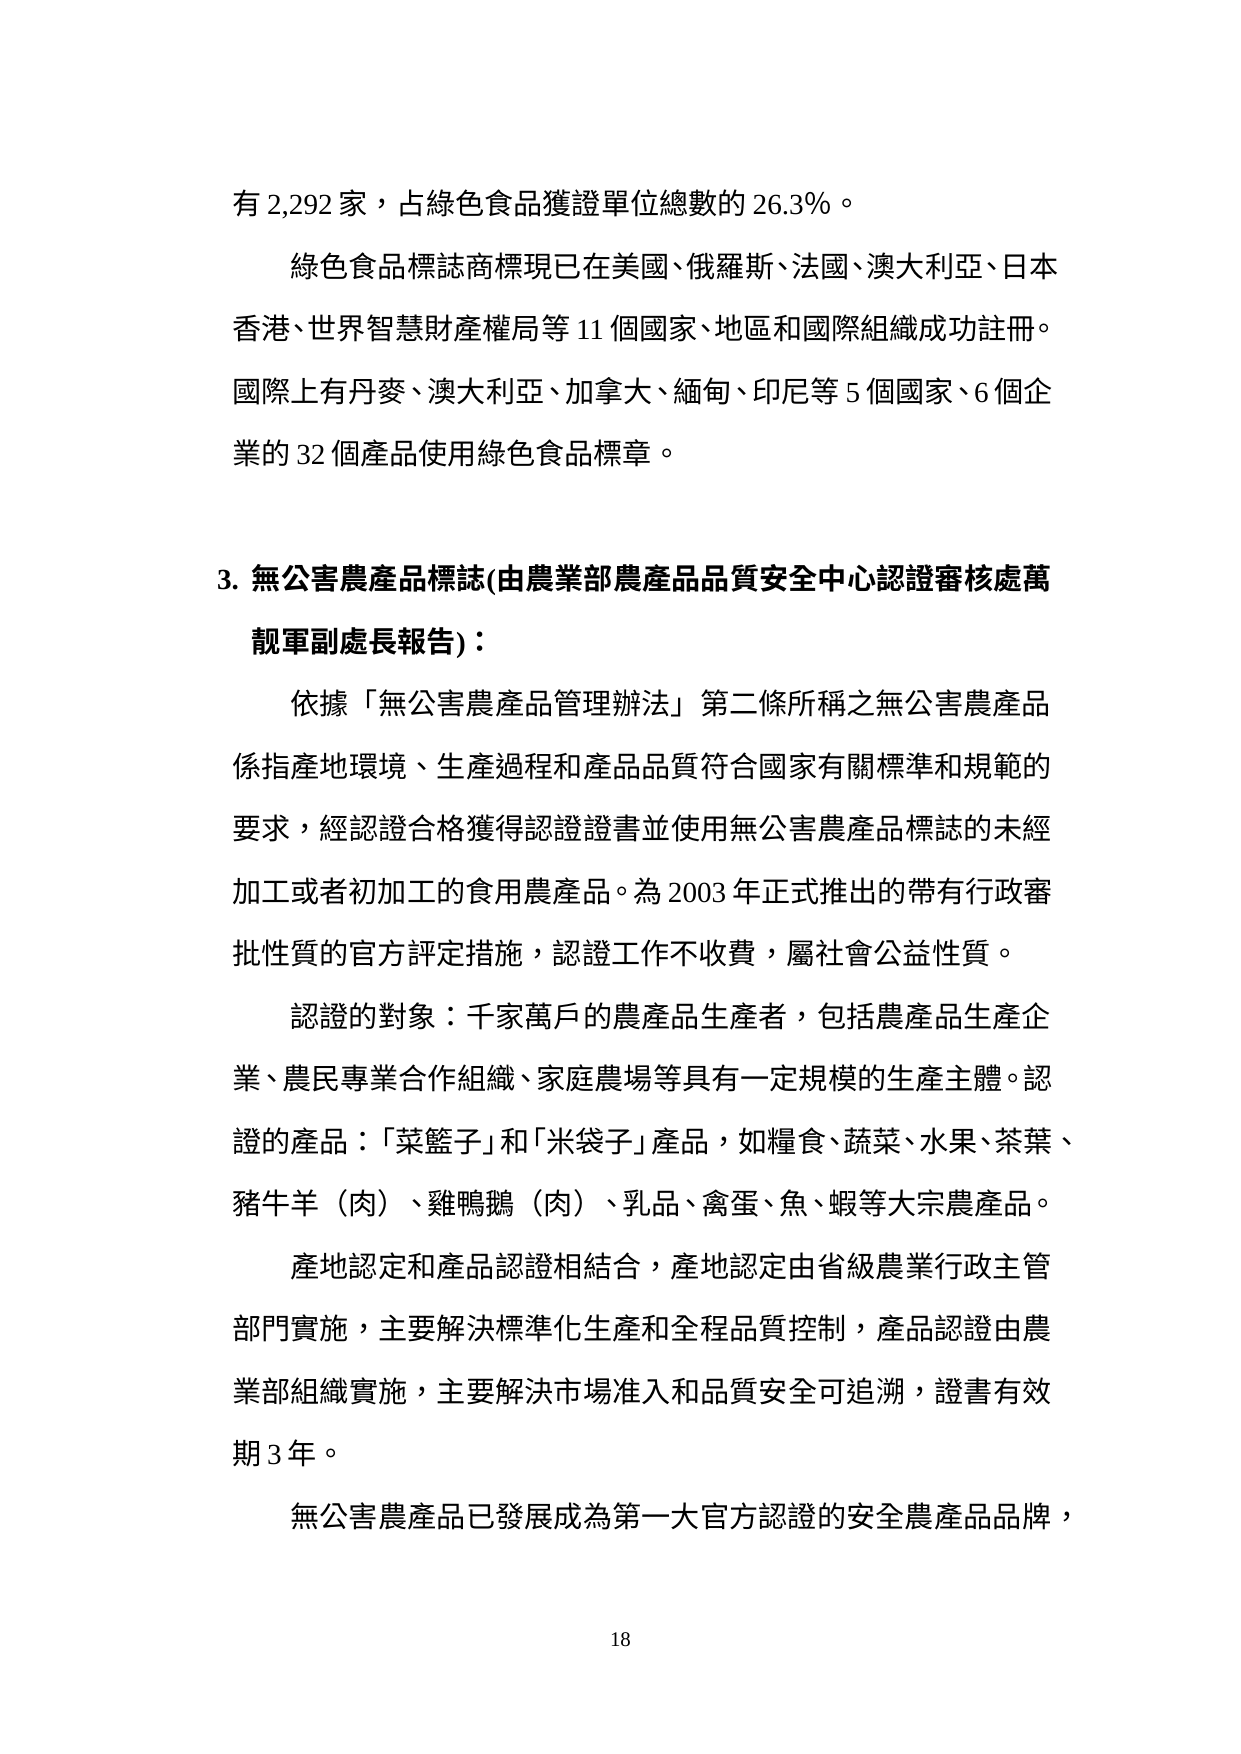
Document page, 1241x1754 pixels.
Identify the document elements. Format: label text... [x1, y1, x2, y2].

text 有2,292家，占綠色食品獲證單位總數的26.3％。 [232, 164, 1053, 227]
text 綠色食品標誌商標現已在美國、俄羅斯、法國、澳大利亞、日本、香港、世界智慧財產權局等11個國家、地區和國際組織成功註冊。國際上有丹麥、澳大利亞、加拿大、緬甸、印尼等5個國家、6個企業的32個產品使用綠色食品標章。 [232, 227, 1053, 477]
text 3. 無公害農產品標誌(由農業部農產品品質安全中心認證審核處萬靓軍副處長報告)： [217, 539, 1053, 664]
text 依據「無公害農產品管理辦法」第二條所稱之無公害農產品係指產地環境、生產過程和產品品質符合國家有關標準和規範的要求，經認證合格獲得認證證書並使用無公害農產品標誌的未經加工或者初加工的食用農產品。為2003年正式推出的帶有行政審批性質的官方評定措施，認證工作不收費，屬社會公益性質。 [232, 664, 1053, 977]
text 產地認定和產品認證相結合，產地認定由省級農業行政主管部門實施，主要解決標準化生產和全程品質控制，產品認證由農業部組織實施，主要解決市場准入和品質安全可追溯，證書有效期3年。 [232, 1227, 1053, 1477]
text 無公害農產品已發展成為第一大官方認證的安全農產品品牌，占「三品一標」產品數量70%以上，累計認定產地規模占耕地面積50%以上。 [232, 1477, 1053, 1539]
text 認證的對象：千家萬戶的農產品生產者，包括農產品生產企業、農民專業合作組織、家庭農場等具有一定規模的生產主體。認證的產品：「菜籃子」和「米袋子」產品，如糧食、蔬菜、水果、茶葉、豬牛羊（肉）、雞鴨鵝（肉）、乳品、禽蛋、魚、蝦等大宗農產品。 [232, 977, 1053, 1227]
